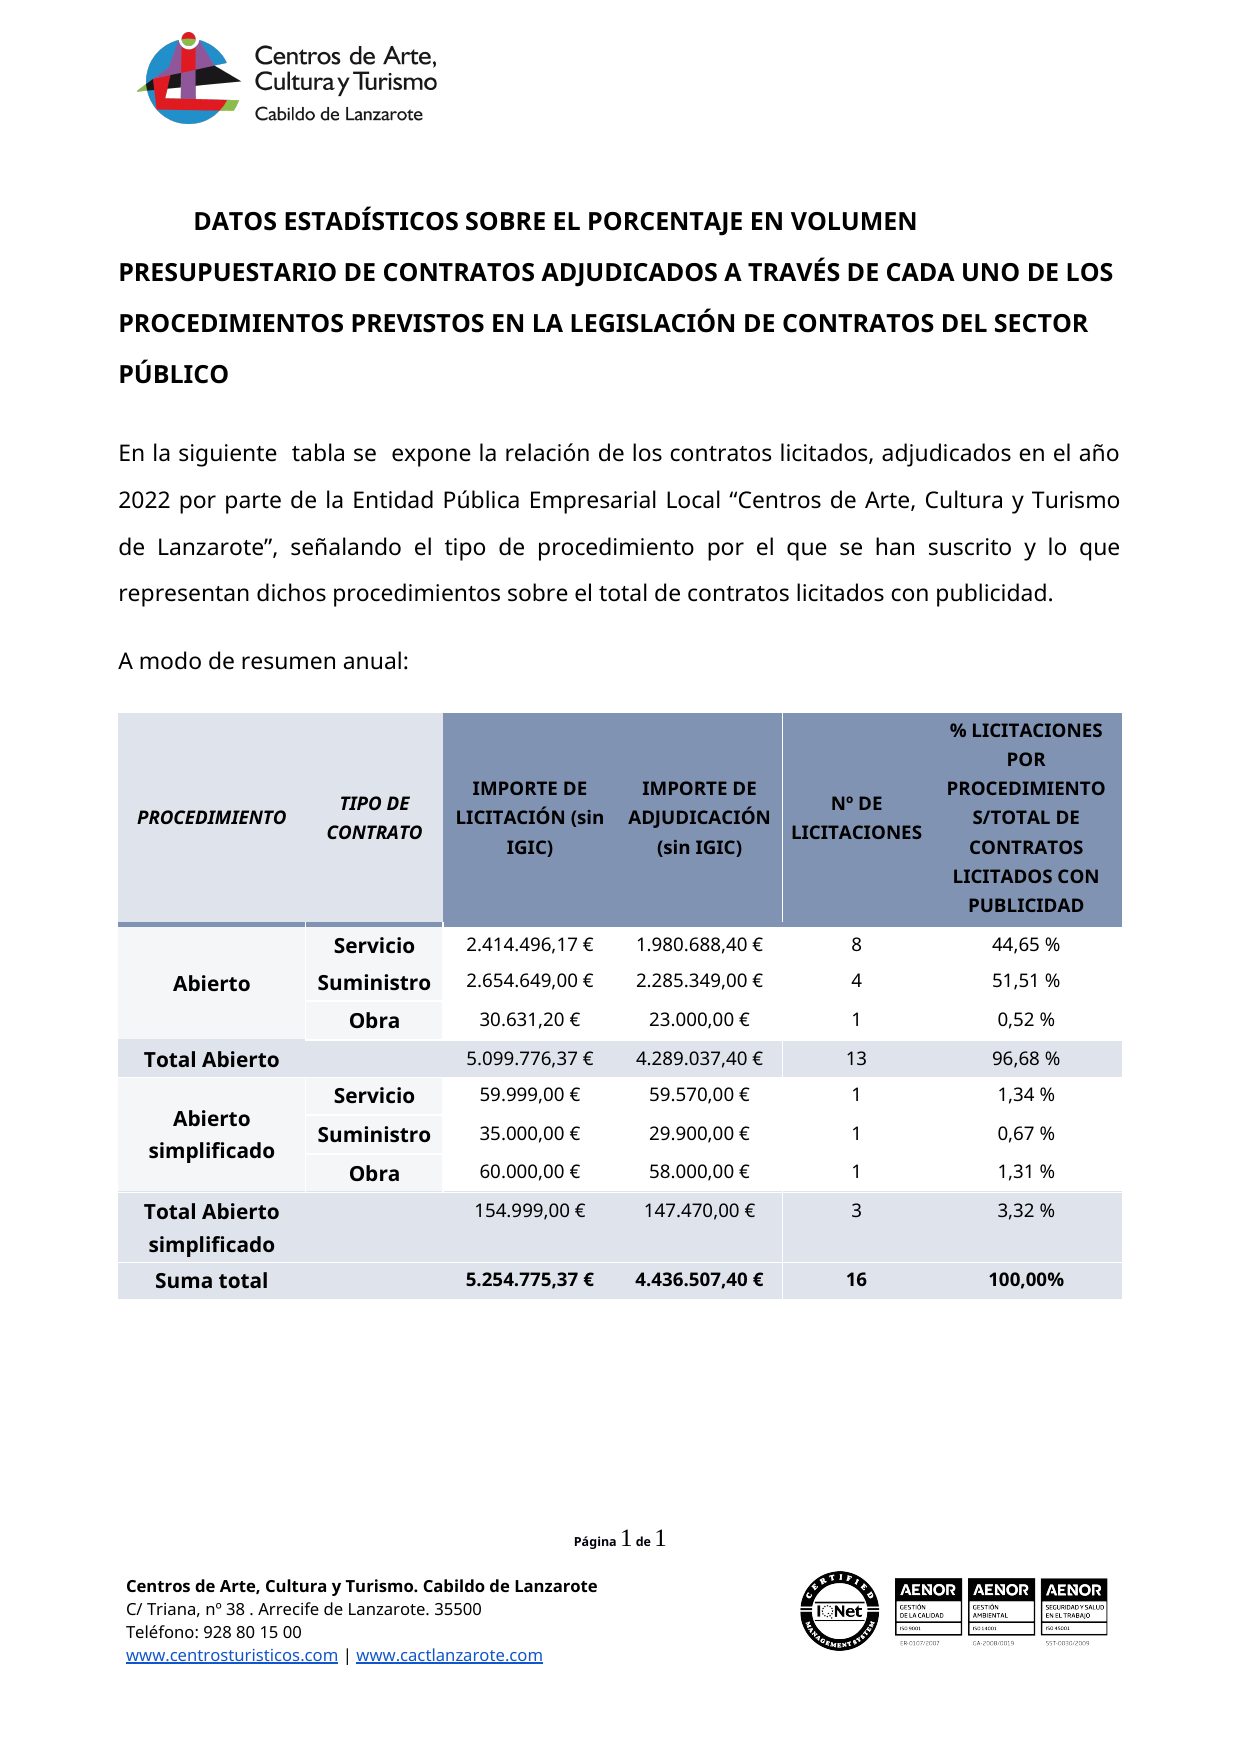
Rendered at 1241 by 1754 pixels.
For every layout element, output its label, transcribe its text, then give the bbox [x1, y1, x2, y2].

table_cell 5.099.776,37 € [443, 1041, 616, 1077]
table_cell 0,52 % [930, 1002, 1122, 1039]
table_cell [305, 1263, 443, 1299]
table_header Nº DE LICITACIONES [783, 713, 930, 922]
table_header TIPO DE CONTRATO [305, 713, 443, 922]
table_cell 0,67 % [930, 1116, 1122, 1153]
table_cell Servicio [306, 1078, 442, 1114]
table_header PROCEDIMIENTO [118, 713, 305, 922]
table_cell 59.570,00 € [616, 1078, 782, 1114]
table_cell 44,65 % [930, 927, 1122, 964]
table_cell 154.999,00 € [443, 1193, 616, 1262]
table_cell 29.900,00 € [616, 1116, 782, 1153]
table_cell 3 [783, 1193, 930, 1262]
text DATOS ESTADÍSTICOS SOBRE EL PORCENTAJE EN VOLUMEN PRESUPUESTARIO DE CONTRATOS ADJUDICADOS A TRAVÉS DE CADA UNO DE LOS PROCEDIMIENTOS PREVISTOS EN LA LEGISLACIÓN DE CONTRATOS DEL SECTOR PÚBLICO [118, 203, 1122, 391]
table_cell 3,32 % [930, 1193, 1122, 1262]
picture [800, 1571, 1108, 1651]
table_cell 51,51 % [930, 964, 1122, 1000]
table_cell 4 [783, 964, 930, 1000]
table_cell 13 [783, 1041, 930, 1077]
table_cell Suma total [118, 1263, 305, 1299]
table_cell Servicio [306, 927, 442, 964]
table_cell Obra [306, 1002, 442, 1039]
table_cell Abierto simplificado [118, 1078, 305, 1191]
table_cell [305, 1193, 443, 1262]
table_cell Suministro [306, 1116, 442, 1153]
text En la siguiente tabla se expone la relación de los contratos licitados, adjudicados en el año 2022 por parte de la Entidad Pública Empresarial Local “Centros de Arte, Cultura y Turismo de Lanzarote”, señalando el tipo de procedimiento por el que se han suscrito y lo que representan dichos procedimientos sobre el total de contratos licitados con publicidad. [118, 437, 1122, 608]
table_cell 60.000,00 € [444, 1155, 616, 1191]
table_cell 4.436.507,40 € [616, 1263, 782, 1299]
table_cell 35.000,00 € [444, 1116, 616, 1153]
table_cell Total Abierto [118, 1039, 305, 1077]
table_cell 2.285.349,00 € [616, 964, 782, 1000]
table_cell Suministro [306, 964, 442, 1000]
table_cell 1 [783, 1155, 930, 1191]
table_cell Total Abierto simplificado [118, 1193, 305, 1262]
text A modo de resumen anual: [118, 645, 1122, 676]
table_cell Abierto [118, 927, 305, 1039]
table_cell 8 [783, 927, 930, 964]
table_cell 96,68 % [930, 1041, 1122, 1077]
table_cell [305, 1041, 443, 1077]
table_header % LICITACIONES POR PROCEDIMIENTO S/TOTAL DE CONTRATOS LICITADOS CON PUBLICIDAD [930, 713, 1122, 922]
table_cell 16 [783, 1263, 930, 1299]
table_cell 100,00% [930, 1263, 1122, 1299]
table_cell 147.470,00 € [616, 1193, 782, 1262]
table_cell 1.980.688,40 € [616, 927, 782, 964]
table_cell 23.000,00 € [616, 1002, 782, 1039]
table_cell 1,34 % [930, 1078, 1122, 1114]
table_cell 1 [783, 1116, 930, 1153]
table_cell 2.654.649,00 € [444, 964, 616, 1000]
table_cell 4.289.037,40 € [616, 1041, 782, 1077]
table_cell Obra [306, 1155, 442, 1191]
table_cell 1 [783, 1002, 930, 1039]
table_cell 1 [783, 1078, 930, 1114]
picture [136, 32, 437, 124]
table_cell 5.254.775,37 € [443, 1263, 616, 1299]
table_cell 1,31 % [930, 1155, 1122, 1191]
table_cell 2.414.496,17 € [444, 927, 616, 964]
table_cell 59.999,00 € [444, 1078, 616, 1114]
table_header IMPORTE DE LICITACIÓN (sin IGIC) [443, 713, 616, 922]
table_header IMPORTE DE ADJUDICACIÓN (sin IGIC) [616, 713, 782, 922]
table_cell 58.000,00 € [616, 1155, 782, 1191]
table_cell 30.631,20 € [444, 1002, 616, 1039]
